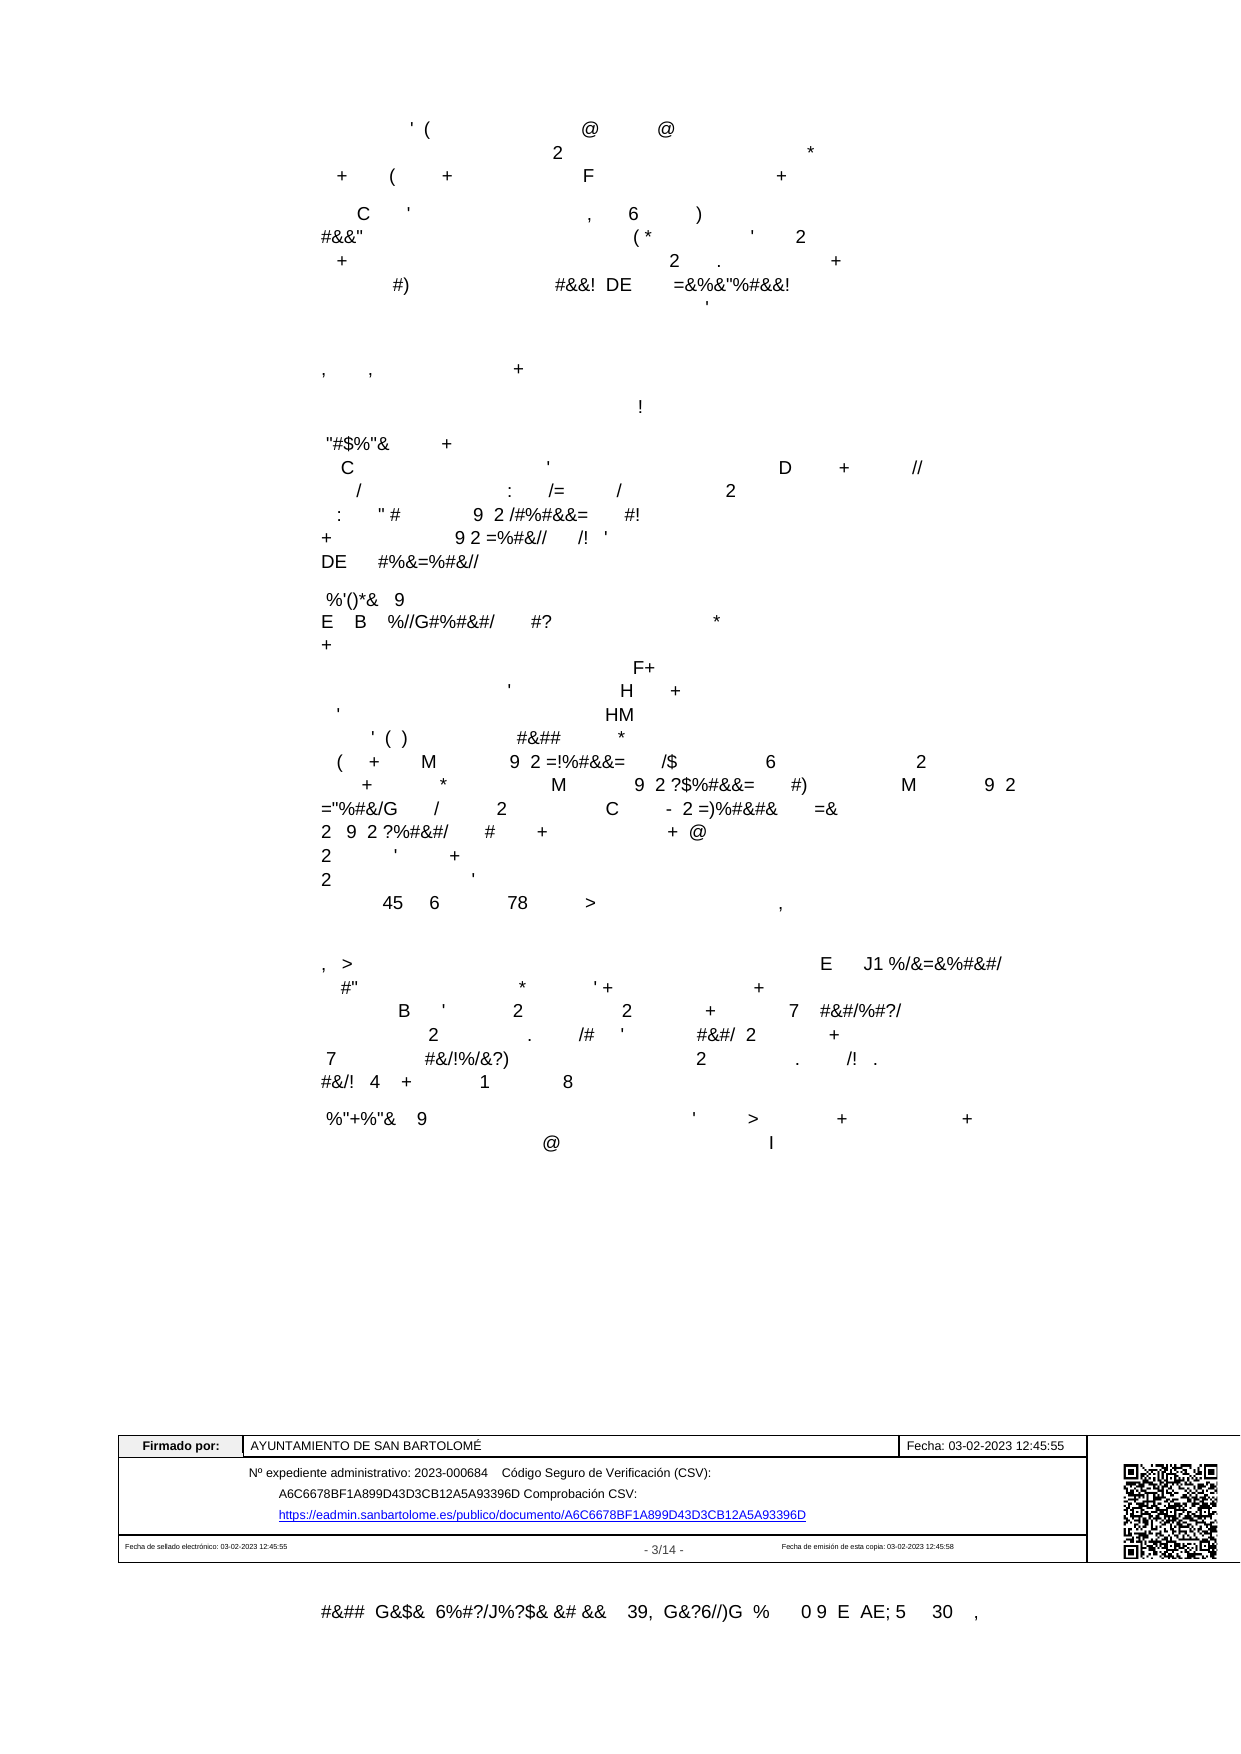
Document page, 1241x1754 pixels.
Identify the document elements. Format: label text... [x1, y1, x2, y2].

text 2 * [321, 142, 1122, 163]
text C ' D + // [321, 457, 1122, 478]
text ="%#&/G / 2 C - 2 =)%#&#& =& 2 9 2 ?%#&#/ # + + @ 2 ' + [321, 798, 866, 867]
text #&/! 4 + 1 8 [321, 1071, 1122, 1092]
text + 2 . + [321, 250, 1122, 272]
text : " # 9 2 /#%#&&= #! + 9 2 =%#&// /! ' DE #%&=%#&// [321, 503, 676, 572]
text , , + [321, 358, 1122, 379]
text F+ [321, 657, 1122, 678]
text %'()*& 9 E B %//G#%#&#/ #? * + [321, 589, 847, 655]
text #" * ' + + [321, 977, 1122, 998]
table_cell Nº expediente administrativo: 2023-000684 Código Seguro de Verificación (CSV): A6C6678BF1A899D43D3CB12A5A93396D Comprobación CSV: https://eadmin.sanbartolome.es/publico/documento/A6C6678BF1A899D43D3CB12A5A93396D [119, 1458, 1086, 1534]
table_header Firmado por: [119, 1436, 242, 1453]
text 45 6 78 > , [321, 892, 1122, 914]
text ' ( ) #&## * [321, 727, 1122, 749]
text , > E J1 %/&=&%#&#/ [321, 953, 1122, 975]
text %"+%"& 9 ' > + + [321, 1108, 1122, 1130]
text ! [118, 395, 1090, 417]
text @ I [321, 1132, 1122, 1153]
text + * M 9 2 ?$%#&&= #) M 9 2 [321, 774, 1122, 796]
text ' H + [321, 680, 1122, 702]
text ' HM [321, 704, 1122, 725]
table_header Fecha: 03-02-2023 12:45:55 [900, 1436, 1086, 1456]
text 2 ' [321, 869, 1122, 890]
table_header AYUNTAMIENTO DE SAN BARTOLOMÉ [244, 1436, 898, 1456]
text #) #&&! DE =&%&"%#&&! [321, 273, 1122, 295]
text / : /= / 2 [321, 480, 1122, 502]
text C ' , 6 ) [321, 203, 1122, 224]
table_cell Fecha de sellado electrónico: 03-02-2023 12:45:55 - 3/14 - Fecha de emisión de esta copia: 03-02-2023 12:45:58 [119, 1536, 1086, 1562]
table_header [1088, 1436, 1240, 1562]
text #&&" ( * ' 2 [321, 226, 1122, 248]
text ( + M 9 2 =!%#&&= /$ 6 2 [321, 751, 1122, 772]
text 2 . /# ' #&#/ 2 + [321, 1024, 1122, 1045]
text B ' 2 2 + 7 #&#/%#?/ [321, 1000, 1122, 1022]
text ' [321, 297, 1122, 318]
text + ( + F + [321, 165, 1122, 187]
text 7 #&/!%/&?) 2 . /! . [321, 1047, 1122, 1069]
text "#$%"& + [321, 433, 1122, 455]
text ' ( @ @ [321, 118, 1122, 140]
text #&## G&$& 6%#?/J%?$& &# && 39, G&?6//)G % 0 9 E AE; 5 30 , [321, 1600, 1122, 1622]
